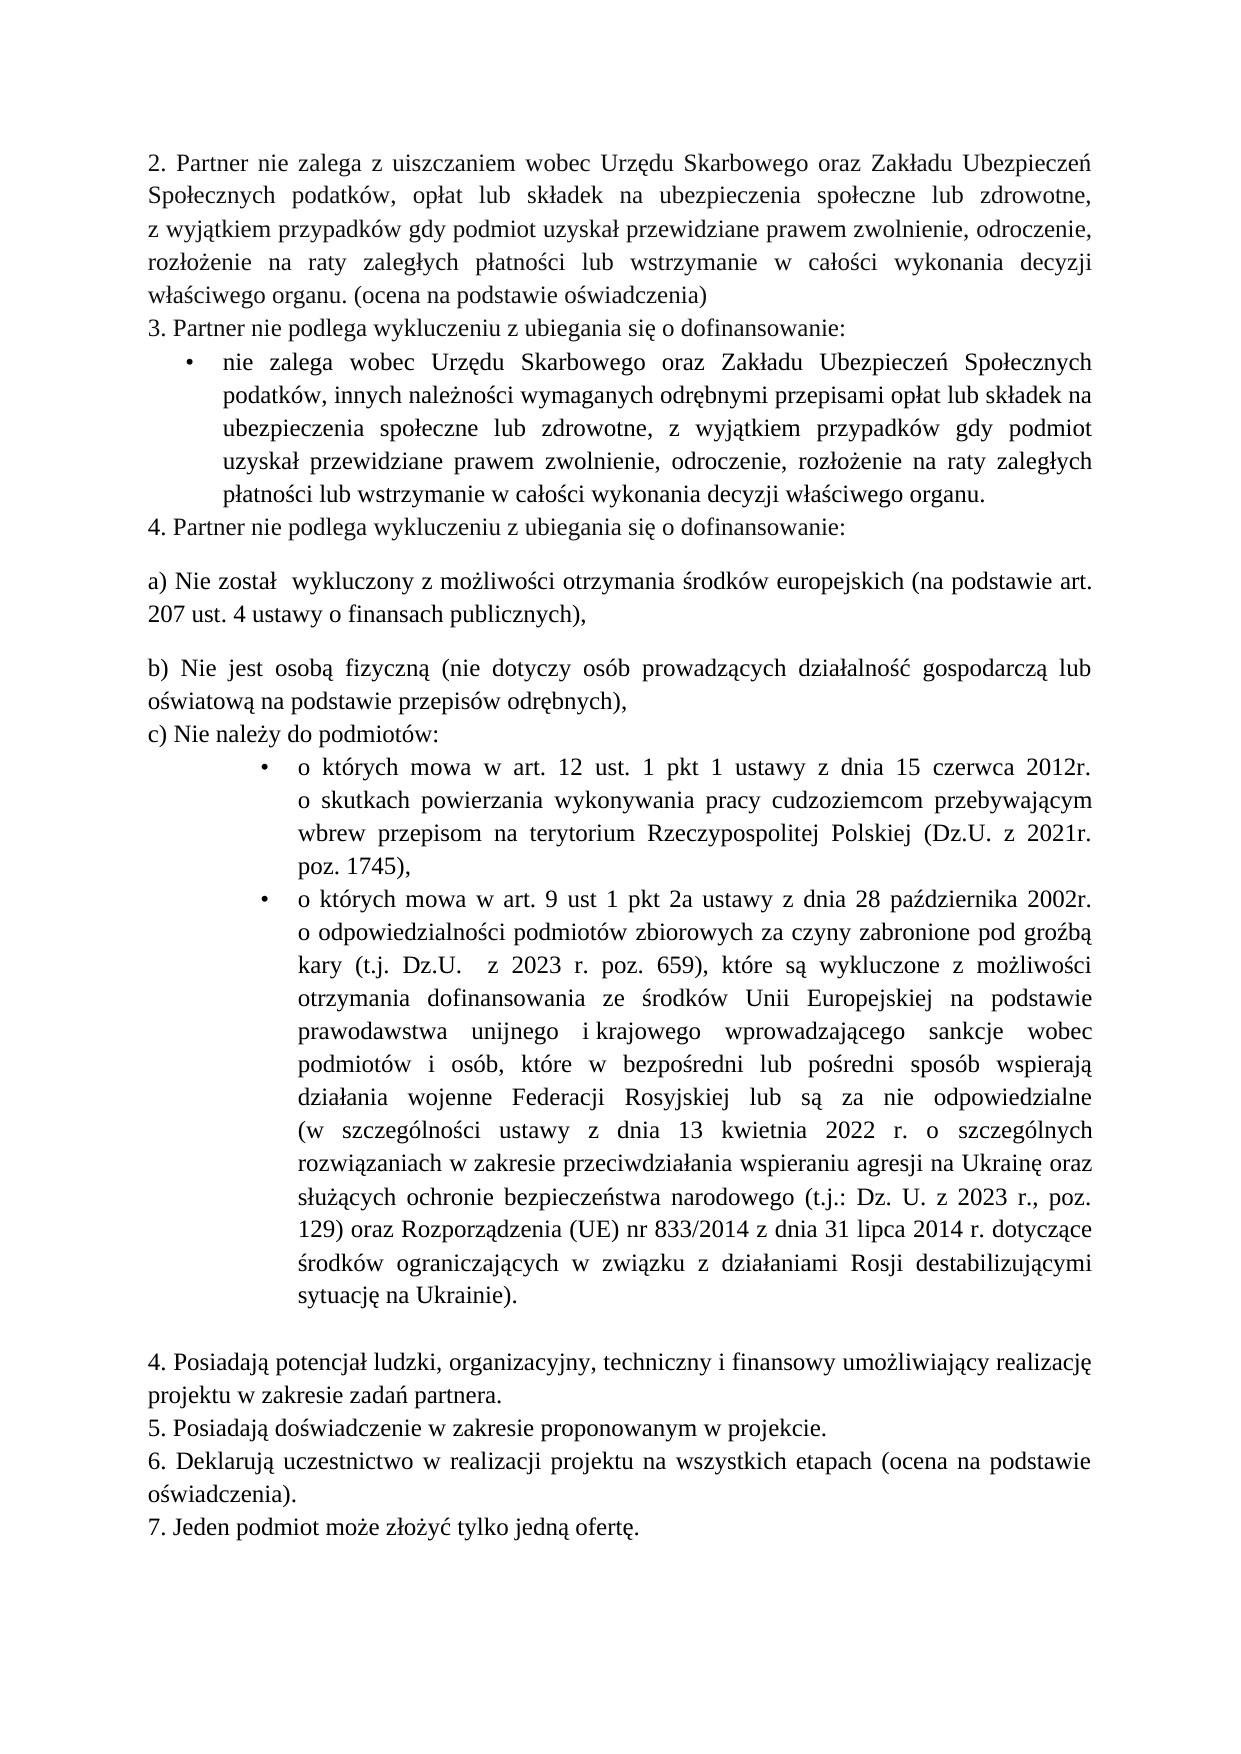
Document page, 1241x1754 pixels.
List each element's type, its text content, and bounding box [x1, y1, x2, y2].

text 5. Posiadają doświadczenie w zakresie proponowanym w projekcie. [148, 1413, 1093, 1441]
list o których mowa w art. 12 ust. 1 pkt 1 ustawy z dnia 15 czerwca 2012r. o skutkach powierzania wykonywania pracy cudzoziemcom przebywającym wbrew przepisom na terytorium Rzeczypospolitej Polskiej (Dz.U. z 2021r. poz. 1745), [260, 752, 1093, 880]
text c) Nie należy do podmiotów: [148, 719, 1093, 748]
list nie zalega wobec Urzędu Skarbowego oraz Zakładu Ubezpieczeń Społecznych podatków, innych należności wymaganych odrębnymi przepisami opłat lub składek na ubezpieczenia społeczne lub zdrowotne, z wyjątkiem przypadków gdy podmiot uzyskał przewidziane prawem zwolnienie, odroczenie, rozłożenie na raty zaległych płatności lub wstrzymanie w całości wykonania decyzji właściwego organu. [185, 347, 1093, 508]
text 2. Partner nie zalega z uiszczaniem wobec Urzędu Skarbowego oraz Zakładu Ubezpieczeń Społecznych podatków, opłat lub składek na ubezpieczenia społeczne lub zdrowotne, z wyjątkiem przypadków gdy podmiot uzyskał przewidziane prawem zwolnienie, odroczenie, rozłożenie na raty zaległych płatności lub wstrzymanie w całości wykonania decyzji właściwego organu. (ocena na podstawie oświadczenia) [148, 148, 1093, 308]
text 3. Partner nie podlega wykluczeniu z ubiegania się o dofinansowanie: [148, 313, 1093, 342]
text 7. Jeden podmiot może złożyć tylko jedną ofertę. [148, 1512, 1093, 1541]
text a) Nie został wykluczony z możliwości otrzymania środków europejskich (na podstawie art. 207 ust. 4 ustawy o finansach publicznych), [148, 566, 1093, 628]
text 4. Posiadają potencjał ludzki, organizacyjny, techniczny i finansowy umożliwiający realizację projektu w zakresie zadań partnera. [148, 1347, 1093, 1408]
text 4. Partner nie podlega wykluczeniu z ubiegania się o dofinansowanie: [148, 512, 1093, 541]
text 6. Deklarują uczestnictwo w realizacji projektu na wszystkich etapach (ocena na podstawie oświadczenia). [148, 1446, 1093, 1507]
text b) Nie jest osobą fizyczną (nie dotyczy osób prowadzących działalność gospodarczą lub oświatową na podstawie przepisów odrębnych), [148, 653, 1093, 715]
list o których mowa w art. 9 ust 1 pkt 2a ustawy z dnia 28 października 2002r. o odpowiedzialności podmiotów zbiorowych za czyny zabronione pod groźbą kary (t.j. Dz.U. z 2023 r. poz. 659), które są wykluczone z możliwości otrzymania dofinansowania ze środków Unii Europejskiej na podstawie prawodawstwa unijnego i krajowego wprowadzającego sankcje wobec podmiotów i osób, które w bezpośredni lub pośredni sposób wspierają działania wojenne Federacji Rosyjskiej lub są za nie odpowiedzialne (w szczególności ustawy z dnia 13 kwietnia 2022 r. o szczególnych rozwiązaniach w zakresie przeciwdziałania wspieraniu agresji na Ukrainę oraz służących ochronie bezpieczeństwa narodowego (t.j.: Dz. U. z 2023 r., poz. 129) oraz Rozporządzenia (UE) nr 833/2014 z dnia 31 lipca 2014 r. dotyczące środków ograniczających w związku z działaniami Rosji destabilizującymi sytuację na Ukrainie). [260, 884, 1093, 1309]
